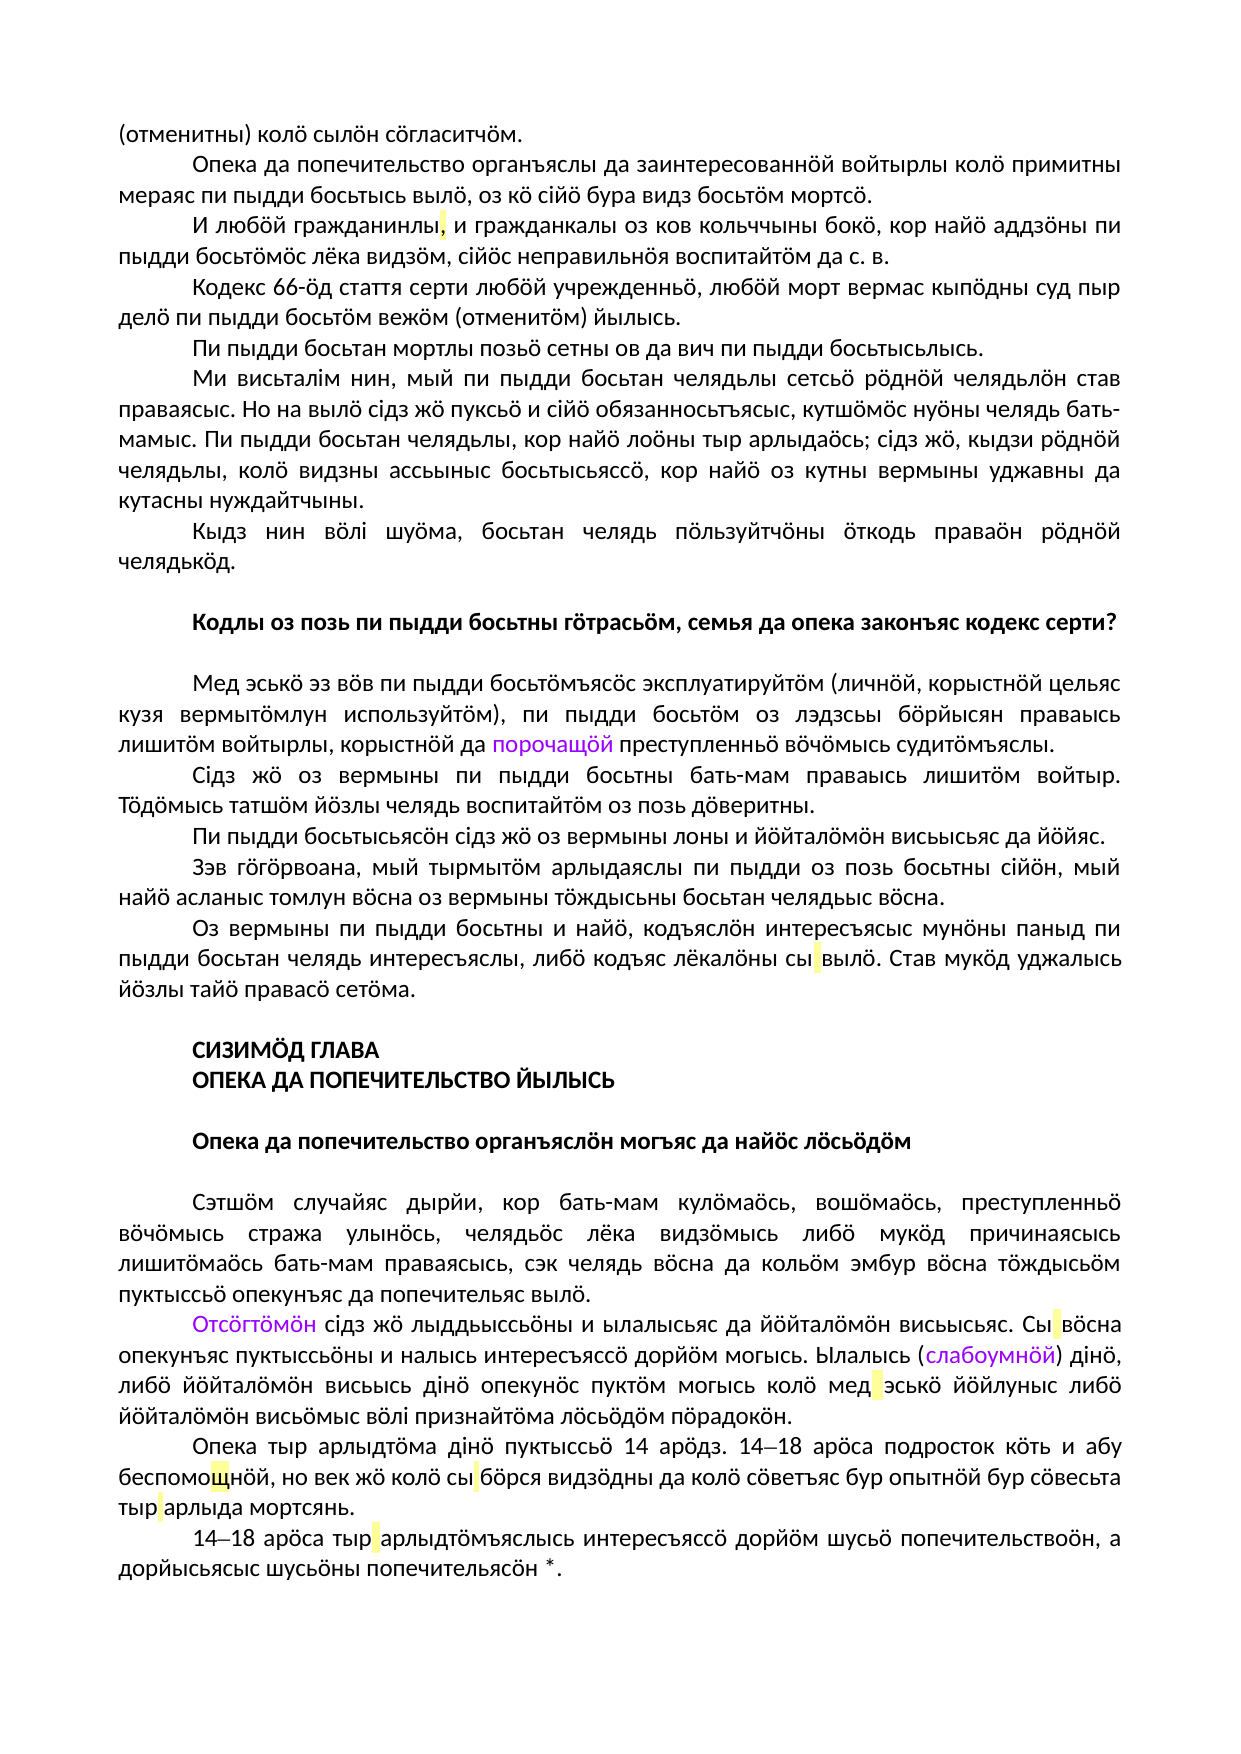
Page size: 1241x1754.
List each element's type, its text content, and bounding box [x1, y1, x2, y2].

text 14–18 арӧса тыр арлыдтӧмъяслысь интересъяссӧ дорйӧм шусьӧ попечительствоӧн, а дорйысьясыс шусьӧны попечительясӧн *. [118, 1522, 1122, 1583]
text Пи пыдди босьтан мортлы позьӧ сетны ов да вич пи пыдди босьтысьлысь. [118, 332, 1122, 362]
text Опека да попечительство органъяслы да заинтересованнӧй войтырлы колӧ примитны мераяс пи пыдди босьтысь вылӧ, оз кӧ сійӧ бура видз босьтӧм мортсӧ. [118, 149, 1122, 210]
text Кыдз нин вӧлі шуӧма, босьтан челядь пӧльзуйтчӧны ӧткодь праваӧн рӧднӧй челядькӧд. [118, 515, 1122, 576]
text Опека тыр арлыдтӧма дінӧ пуктыссьӧ 14 арӧдз. 14–18 арӧса подросток кӧть и абу беспомощнӧй, но век жӧ колӧ сы бӧрся видзӧдны да колӧ сӧветъяс бур опытнӧй бур сӧвесьта тыр арлыда мортсянь. [118, 1431, 1122, 1522]
text Оз вермыны пи пыдди босьтны и найӧ, кодъяслӧн интересъясыс мунӧны паныд пи пыдди босьтан челядь интересъяслы, либӧ кодъяс лёкалӧны сы вылӧ. Став мукӧд уджалысь йӧзлы тайӧ правасӧ сетӧма. [118, 912, 1122, 1003]
text Опека да попечительство органъяслӧн могъяс да найӧс лӧсьӧдӧм [118, 1125, 1122, 1156]
text И любӧй гражданинлы, и гражданкалы оз ков кольччыны бокӧ, кор найӧ аддзӧны пи пыдди босьтӧмӧс лёка видзӧм, сійӧс неправильнӧя воспитайтӧм да с. в. [118, 210, 1122, 271]
text СИЗИМӦД ГЛАВА [118, 1034, 1122, 1064]
text Кодекс 66-ӧд стаття серти любӧй учрежденньӧ, любӧй морт вермас кыпӧдны суд пыр делӧ пи пыдди босьтӧм вежӧм (отменитӧм) йылысь. [118, 271, 1122, 332]
text Отсӧгтӧмӧн сідз жӧ лыддьыссьӧны и ылалысьяс да йӧйталӧмӧн висьысьяс. Сы вӧсна опекунъяс пуктыссьӧны и налысь интересъяссӧ дорйӧм могысь. Ылалысь (слабоумнӧй) дінӧ, либӧ йӧйталӧмӧн висьысь дінӧ опекунӧс пуктӧм могысь колӧ мед эськӧ йӧйлуныс либӧ йӧйталӧмӧн висьӧмыс вӧлі признайтӧма лӧсьӧдӧм пӧрадокӧн. [118, 1308, 1122, 1431]
text Мед эськӧ эз вӧв пи пыдди босьтӧмъясӧс эксплуатируйтӧм (личнӧй, корыстнӧй цельяс кузя вермытӧмлун используйтӧм), пи пыдди босьтӧм оз лэдзсьы бӧрйысян праваысь лишитӧм войтырлы, корыстнӧй да порочащӧй преступленньӧ вӧчӧмысь судитӧмъяслы. [118, 667, 1122, 759]
text ОПЕКА ДА ПОПЕЧИТЕЛЬСТВО ЙЫЛЫСЬ [118, 1064, 1122, 1095]
text Ми висьталім нин, мый пи пыдди босьтан челядьлы сетсьӧ рӧднӧй челядьлӧн став праваясыс. Но на вылӧ сідз жӧ пуксьӧ и сійӧ обязанносьтъясыс, кутшӧмӧс нуӧны челядь бать-мамыс. Пи пыдди босьтан челядьлы, кор найӧ лоӧны тыр арлыдаӧсь; сідз жӧ, кыдзи рӧднӧй челядьлы, колӧ видзны ассьыныс босьтысьяссӧ, кор найӧ оз кутны вермыны уджавны да кутасны нуждайтчыны. [118, 362, 1122, 515]
text Сэтшӧм случайяс дырйи, кор бать-мам кулӧмаӧсь, вошӧмаӧсь, преступленньӧ вӧчӧмысь стража улынӧсь, челядьӧс лёка видзӧмысь либӧ мукӧд причинаясысь лишитӧмаӧсь бать-мам праваясысь, сэк челядь вӧсна да кольӧм эмбур вӧсна тӧждысьӧм пуктыссьӧ опекунъяс да попечительяс вылӧ. [118, 1186, 1122, 1308]
text Сідз жӧ оз вермыны пи пыдди босьтны бать-мам праваысь лишитӧм войтыр. Тӧдӧмысь татшӧм йӧзлы челядь воспитайтӧм оз позь дӧверитны. [118, 759, 1122, 820]
text Кодлы оз позь пи пыдди босьтны гӧтрасьӧм, семья да опека законъяс кодекс серти? [118, 606, 1122, 637]
text (отменитны) колӧ сылӧн сӧгласитчӧм. [118, 118, 1122, 149]
text Пи пыдди босьтысьясӧн сідз жӧ оз вермыны лоны и йӧйталӧмӧн висьысьяс да йӧйяс. [118, 820, 1122, 851]
text Зэв гӧгӧрвоана, мый тырмытӧм арлыдаяслы пи пыдди оз позь босьтны сійӧн, мый найӧ асланыс томлун вӧсна оз вермыны тӧждысьны босьтан челядьыс вӧсна. [118, 851, 1122, 912]
